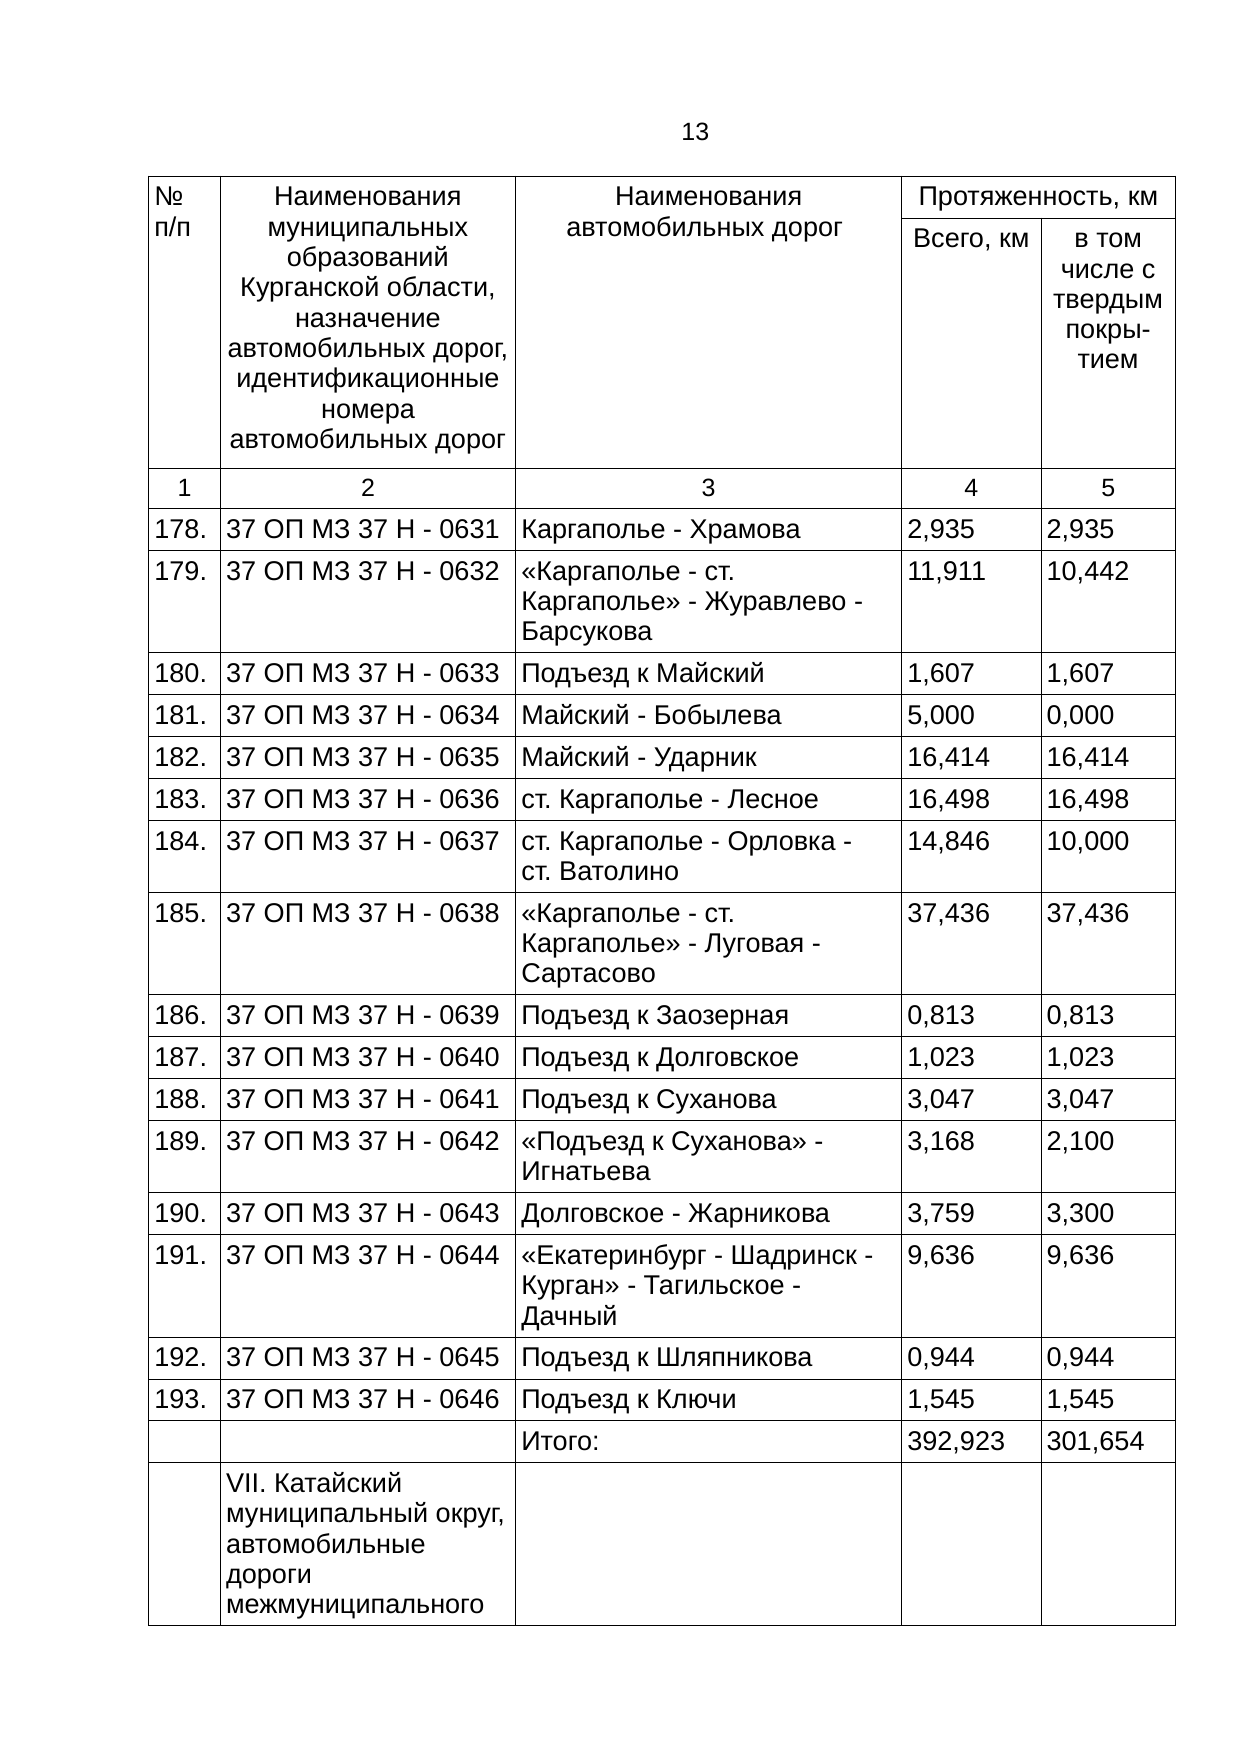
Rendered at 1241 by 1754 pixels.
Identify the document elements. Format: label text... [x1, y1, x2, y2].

table_cell Подъезд к Ключи [516, 1380, 901, 1420]
table_cell 14,846 [902, 821, 1041, 892]
table_cell ст. Каргаполье - Орловка - ст. Ватолино [516, 821, 901, 892]
table_cell [1042, 1463, 1175, 1625]
table_cell 9,636 [1042, 1235, 1175, 1337]
table_cell 37 ОП МЗ 37 Н - 0631 [221, 509, 515, 550]
table_cell 179. [149, 551, 220, 652]
table_cell 185. [149, 893, 220, 994]
table_cell 16,498 [902, 779, 1041, 820]
table_cell 3,759 [902, 1193, 1041, 1234]
table_cell Майский - Бобылева [516, 695, 901, 736]
table_cell 181. [149, 695, 220, 736]
table_cell 3,300 [1042, 1193, 1175, 1234]
table_cell 0,944 [1042, 1338, 1175, 1378]
table_cell [516, 1463, 901, 1625]
table_cell 2,935 [1042, 509, 1175, 550]
table_cell 182. [149, 737, 220, 778]
table_cell Подъезд к Майский [516, 653, 901, 694]
table_cell [902, 1463, 1041, 1625]
table_cell 0,813 [1042, 995, 1175, 1036]
table_cell Подъезд к Суханова [516, 1079, 901, 1120]
table_cell 37 ОП МЗ 37 Н - 0644 [221, 1235, 515, 1337]
table_cell 1,545 [902, 1380, 1041, 1420]
table_cell ст. Каргаполье - Лесное [516, 779, 901, 820]
table_cell 2,100 [1042, 1121, 1175, 1192]
table_cell 1,545 [1042, 1380, 1175, 1420]
table_cell 1,607 [1042, 653, 1175, 694]
table_cell 37 ОП МЗ 37 Н - 0639 [221, 995, 515, 1036]
table_cell 186. [149, 995, 220, 1036]
table_cell Всего, км [902, 219, 1041, 468]
table_cell «Каргаполье - ст. Каргаполье» - Журавлево - Барсукова [516, 551, 901, 652]
table_cell [221, 1421, 515, 1462]
table_cell 37 ОП МЗ 37 Н - 0640 [221, 1037, 515, 1078]
table_cell Подъезд к Заозерная [516, 995, 901, 1036]
table_cell 16,498 [1042, 779, 1175, 820]
table_cell «Каргаполье - ст. Каргаполье» - Луговая - Сартасово [516, 893, 901, 994]
table_cell Каргаполье - Храмова [516, 509, 901, 550]
table_cell 10,000 [1042, 821, 1175, 892]
table_cell 1,607 [902, 653, 1041, 694]
table_header Протяженность, км [902, 177, 1175, 217]
table_cell 37 ОП МЗ 37 Н - 0641 [221, 1079, 515, 1120]
table_cell 193. [149, 1380, 220, 1420]
table_cell 1,023 [1042, 1037, 1175, 1078]
table_cell 5 [1042, 469, 1175, 508]
table_cell 190. [149, 1193, 220, 1234]
table_cell 3,168 [902, 1121, 1041, 1192]
table_cell Итого: [516, 1421, 901, 1462]
table_cell 188. [149, 1079, 220, 1120]
table_cell 37 ОП МЗ 37 Н - 0633 [221, 653, 515, 694]
table_cell 3,047 [902, 1079, 1041, 1120]
table_cell 37 ОП МЗ 37 Н - 0643 [221, 1193, 515, 1234]
table_cell 392,923 [902, 1421, 1041, 1462]
table_cell 5,000 [902, 695, 1041, 736]
table_cell 1,023 [902, 1037, 1041, 1078]
table_cell [149, 1421, 220, 1462]
table_header Наименования автомобильных дорог [516, 177, 901, 468]
table_cell 37,436 [902, 893, 1041, 994]
table_cell 37 ОП МЗ 37 Н - 0642 [221, 1121, 515, 1192]
table_cell 37,436 [1042, 893, 1175, 994]
table_cell «Екатеринбург - Шадринск - Курган» - Тагильское - Дачный [516, 1235, 901, 1337]
table_cell VII. Катайский муниципальный округ, автомобильные дороги межмуниципального [221, 1463, 515, 1625]
table_cell в том числе с твердым покры-тием [1042, 219, 1175, 468]
table_cell [149, 1463, 220, 1625]
table_cell 37 ОП МЗ 37 Н - 0646 [221, 1380, 515, 1420]
table_cell 37 ОП МЗ 37 Н - 0636 [221, 779, 515, 820]
table_cell 192. [149, 1338, 220, 1378]
table_header Наименования муниципальных образований Курганской области, назначение автомобильных дорог, идентификационные номера автомобильных дорог [221, 177, 515, 468]
table_cell 178. [149, 509, 220, 550]
table_cell 37 ОП МЗ 37 Н - 0632 [221, 551, 515, 652]
table_cell «Подъезд к Суханова» - Игнатьева [516, 1121, 901, 1192]
table_cell Подъезд к Долговское [516, 1037, 901, 1078]
table_cell Майский - Ударник [516, 737, 901, 778]
table_cell 3,047 [1042, 1079, 1175, 1120]
table_cell Долговское - Жарникова [516, 1193, 901, 1234]
table_cell 2,935 [902, 509, 1041, 550]
table_cell 0,944 [902, 1338, 1041, 1378]
table_cell 10,442 [1042, 551, 1175, 652]
table_cell 37 ОП МЗ 37 Н - 0637 [221, 821, 515, 892]
table_cell 3 [516, 469, 901, 508]
table_cell Подъезд к Шляпникова [516, 1338, 901, 1378]
table_cell 180. [149, 653, 220, 694]
table_cell 183. [149, 779, 220, 820]
table_cell 4 [902, 469, 1041, 508]
table_cell 184. [149, 821, 220, 892]
table_cell 0,000 [1042, 695, 1175, 736]
table_cell 37 ОП МЗ 37 Н - 0634 [221, 695, 515, 736]
table_cell 9,636 [902, 1235, 1041, 1337]
table_cell 1 [149, 469, 220, 508]
table_cell 16,414 [1042, 737, 1175, 778]
table_cell 11,911 [902, 551, 1041, 652]
table_cell 301,654 [1042, 1421, 1175, 1462]
table_cell 37 ОП МЗ 37 Н - 0638 [221, 893, 515, 994]
table_cell 37 ОП МЗ 37 Н - 0645 [221, 1338, 515, 1378]
table_cell 191. [149, 1235, 220, 1337]
table_cell 187. [149, 1037, 220, 1078]
table_cell 189. [149, 1121, 220, 1192]
table_header № п/п [149, 177, 220, 468]
table_cell 2 [221, 469, 515, 508]
table_cell 16,414 [902, 737, 1041, 778]
table_cell 37 ОП МЗ 37 Н - 0635 [221, 737, 515, 778]
table_cell 0,813 [902, 995, 1041, 1036]
